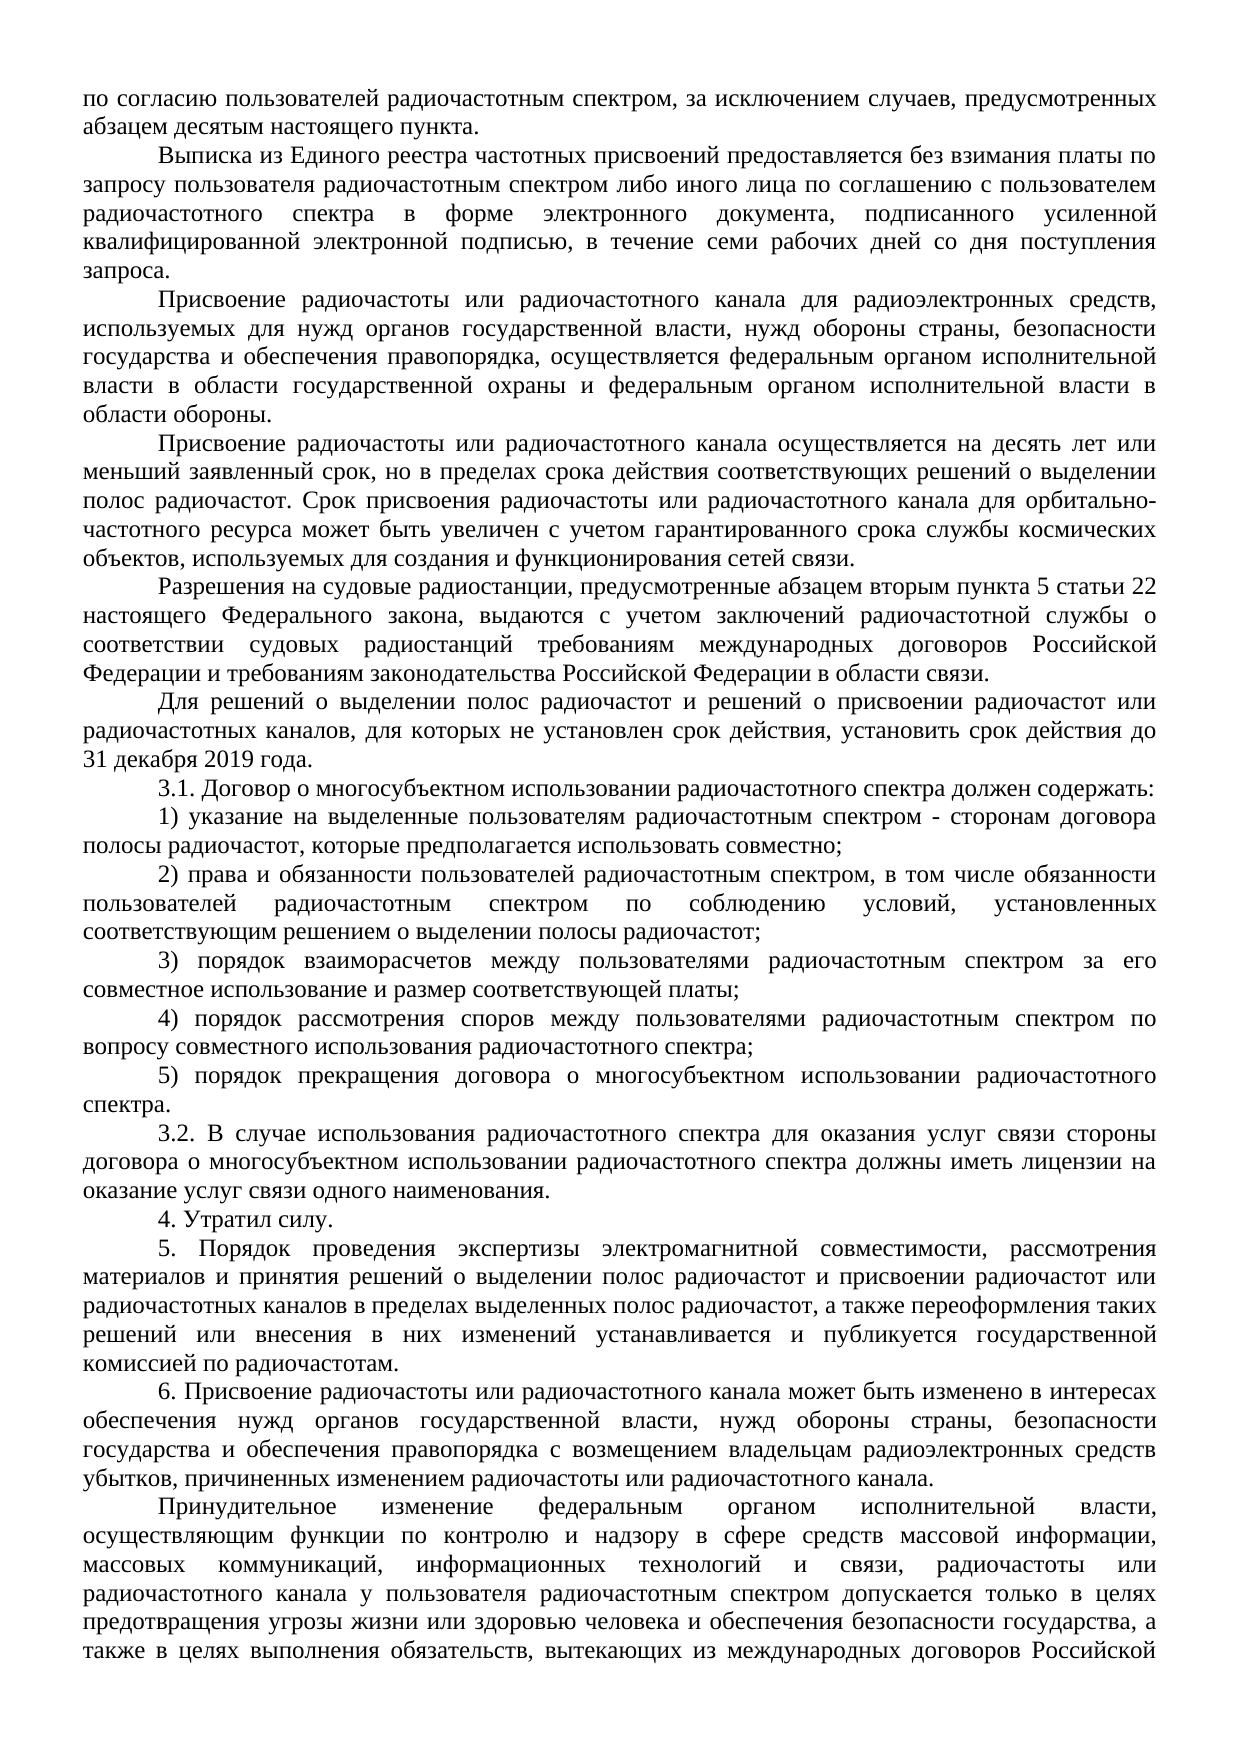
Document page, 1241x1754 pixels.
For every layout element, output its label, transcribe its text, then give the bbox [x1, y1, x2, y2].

text 3.2. В случае использования радиочастотного спектра для оказания услуг связи стороны договора о многосубъектном использовании радиочастотного спектра должны иметь лицензии на оказание услуг связи одного наименования. [83, 1118, 1157, 1204]
text Выписка из Единого реестра частотных присвоений предоставляется без взимания платы по запросу пользователя радиочастотным спектром либо иного лица по соглашению с пользователем радиочастотного спектра в форме электронного документа, подписанного усиленной квалифицированной электронной подписью, в течение семи рабочих дней со дня поступления запроса. [83, 140, 1157, 284]
text 4) порядок рассмотрения споров между пользователями радиочастотным спектром по вопросу совместного использования радиочастотного спектра; [83, 1003, 1157, 1060]
text Разрешения на судовые радиостанции, предусмотренные абзацем вторым пункта 5 статьи 22 настоящего Федерального закона, выдаются с учетом заключений радиочастотной службы о соответствии судовых радиостанций требованиям международных договоров Российской Федерации и требованиям законодательства Российской Федерации в области связи. [83, 571, 1157, 686]
text 5) порядок прекращения договора о многосубъектном использовании радиочастотного спектра. [83, 1060, 1157, 1118]
text по согласию пользователей радиочастотным спектром, за исключением случаев, предусмотренных абзацем десятым настоящего пункта. [83, 83, 1157, 140]
text Присвоение радиочастоты или радиочастотного канала осуществляется на десять лет или меньший заявленный срок, но в пределах срока действия соответствующих решений о выделении полос радиочастот. Срок присвоения радиочастоты или радиочастотного канала для орбитально-частотного ресурса может быть увеличен с учетом гарантированного срока службы космических объектов, используемых для создания и функционирования сетей связи. [83, 428, 1157, 571]
text 2) права и обязанности пользователей радиочастотным спектром, в том числе обязанности пользователей радиочастотным спектром по соблюдению условий, установленных соответствующим решением о выделении полосы радиочастот; [83, 859, 1157, 945]
text 6. Присвоение радиочастоты или радиочастотного канала может быть изменено в интересах обеспечения нужд органов государственной власти, нужд обороны страны, безопасности государства и обеспечения правопорядка с возмещением владельцам радиоэлектронных средств убытков, причиненных изменением радиочастоты или радиочастотного канала. [83, 1376, 1157, 1491]
text 1) указание на выделенные пользователям радиочастотным спектром - сторонам договора полосы радиочастот, которые предполагается использовать совместно; [83, 801, 1157, 859]
text 4. Утратил силу. [83, 1204, 1157, 1233]
text Присвоение радиочастоты или радиочастотного канала для радиоэлектронных средств, используемых для нужд органов государственной власти, нужд обороны страны, безопасности государства и обеспечения правопорядка, осуществляется федеральным органом исполнительной власти в области государственной охраны и федеральным органом исполнительной власти в области обороны. [83, 284, 1157, 428]
text Принудительное изменение федеральным органом исполнительной власти, осуществляющим функции по контролю и надзору в сфере средств массовой информации, массовых коммуникаций, информационных технологий и связи, радиочастоты или радиочастотного канала у пользователя радиочастотным спектром допускается только в целях предотвращения угрозы жизни или здоровью человека и обеспечения безопасности государства, а также в целях выполнения обязательств, вытекающих из международных договоров Российской [83, 1491, 1157, 1664]
text Для решений о выделении полос радиочастот и решений о присвоении радиочастот или радиочастотных каналов, для которых не установлен срок действия, установить срок действия до 31 декабря 2019 года. [83, 686, 1157, 773]
text 3.1. Договор о многосубъектном использовании радиочастотного спектра должен содержать: [83, 773, 1157, 801]
text 3) порядок взаиморасчетов между пользователями радиочастотным спектром за его совместное использование и размер соответствующей платы; [83, 945, 1157, 1003]
text 5. Порядок проведения экспертизы электромагнитной совместимости, рассмотрения материалов и принятия решений о выделении полос радиочастот и присвоении радиочастот или радиочастотных каналов в пределах выделенных полос радиочастот, а также переоформления таких решений или внесения в них изменений устанавливается и публикуется государственной комиссией по радиочастотам. [83, 1233, 1157, 1376]
